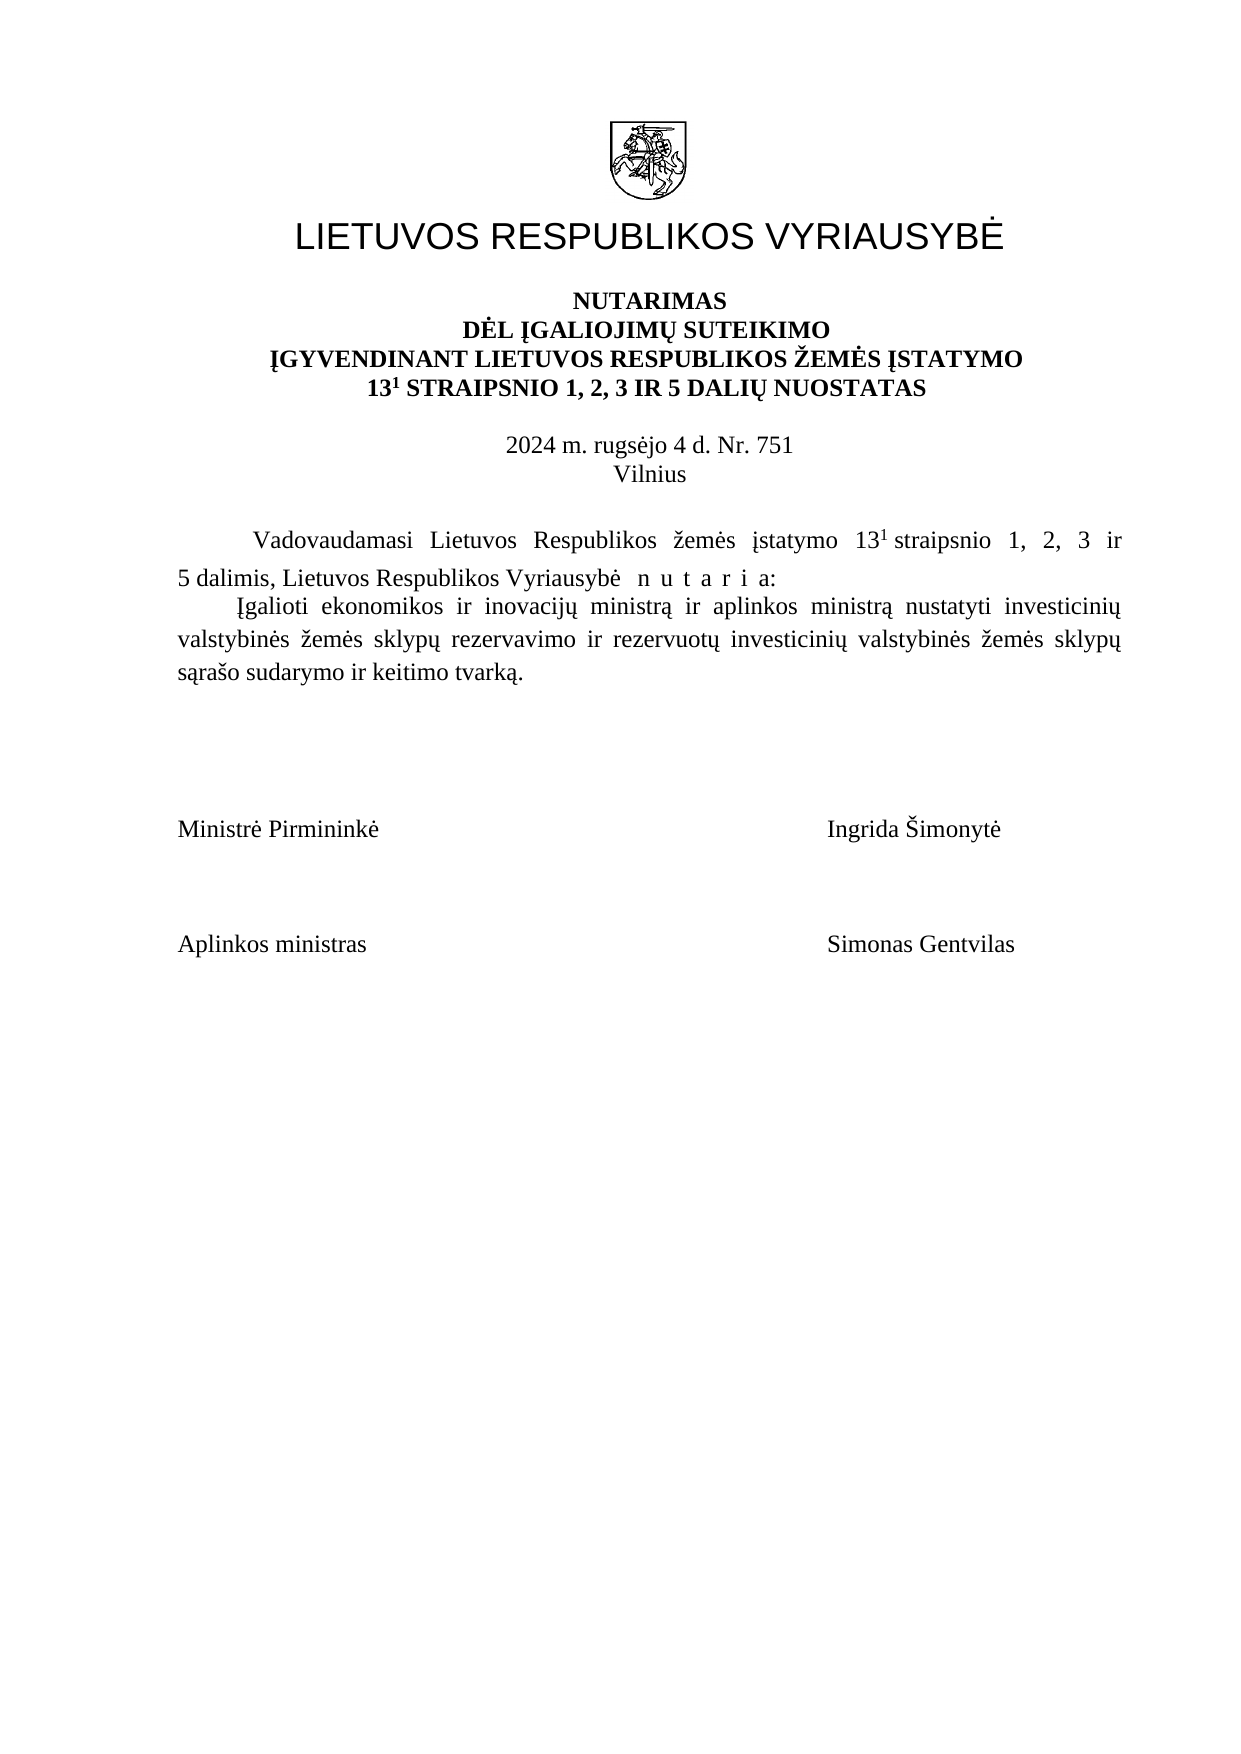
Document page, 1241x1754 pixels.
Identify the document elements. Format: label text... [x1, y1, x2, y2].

text ĮGYVENDINANT LIETUVOS RESPUBLIKOS ŽEMĖS ĮSTATYMO [177, 344, 1122, 373]
text Ministrė Pirmininkė Ingrida Šimonytė [177, 814, 1122, 843]
text nutarimas [177, 286, 1122, 315]
text 2024 m. rugsėjo 4 d. Nr. 751 [177, 430, 1122, 459]
text Lietuvos Respublikos Vyriausybė [177, 214, 1122, 258]
text DĖL ĮGALIOJIMŲ SUTEIKIMO [177, 315, 1122, 344]
text Aplinkos ministras Simonas Gentvilas [177, 929, 1122, 958]
text 131 STRAIPSNIO 1, 2, 3 IR 5 DALIŲ NUOSTATAS [177, 373, 1122, 401]
text Įgalioti ekonomikos ir inovacijų ministrą ir aplinkos ministrą nustatyti investicinių valstybinės žemės sklypų rezervavimo ir rezervuotų investicinių valstybinės žemės sklypų sąrašo sudarymo ir keitimo tvarką. [177, 591, 1122, 686]
text Vadovaudamasi Lietuvos Respublikos žemės įstatymo 131 straipsnio 1, 2, 3 ir 5 dalimis, Lietuvos Respublikos Vyriausybė nutaria: [177, 516, 1122, 591]
text Vilnius [177, 459, 1122, 488]
